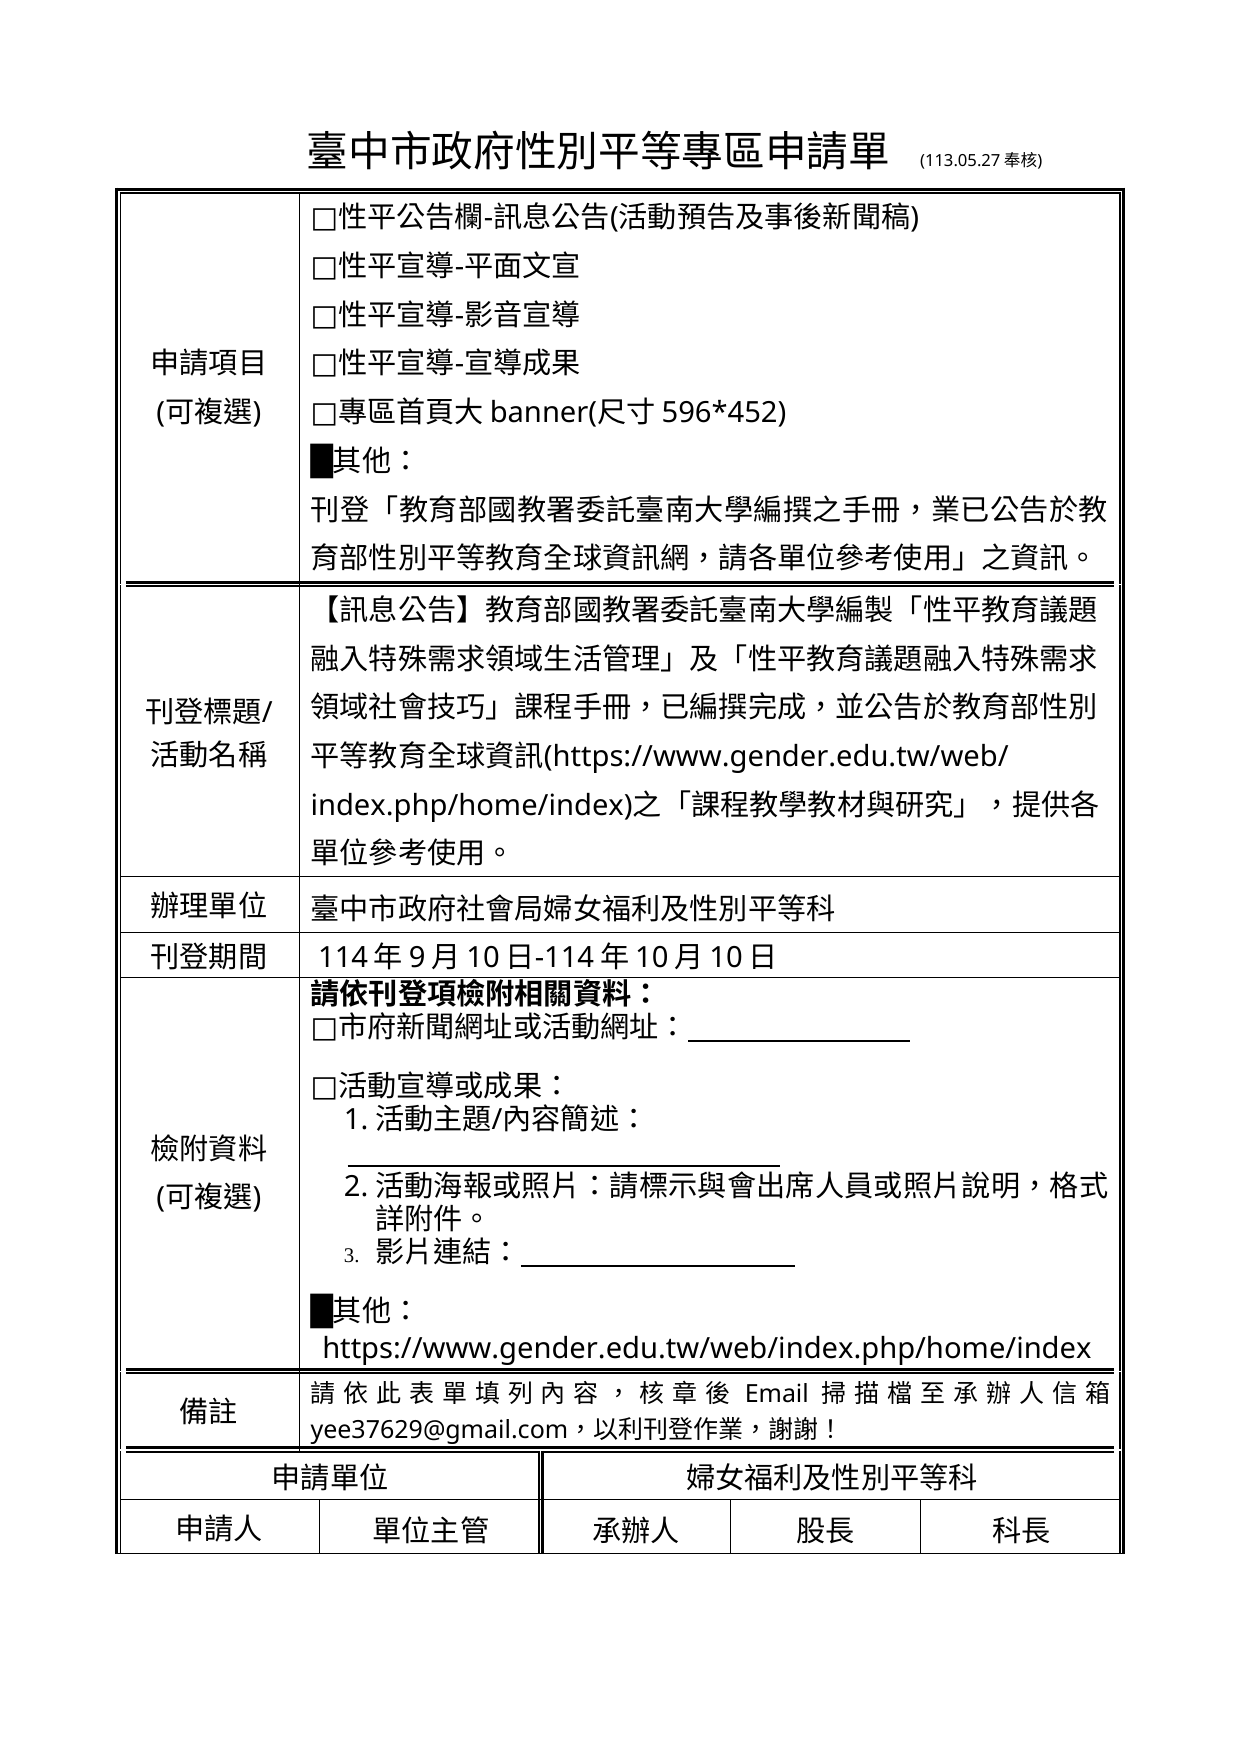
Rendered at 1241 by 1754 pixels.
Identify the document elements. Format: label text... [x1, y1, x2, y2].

table_cell 刊登標題/ 活動名稱 [118, 581, 299, 876]
table_cell 臺中市政府社會局婦女福利及性別平等科 [300, 877, 1119, 932]
table_cell 辦理單位 [121, 877, 299, 932]
table_cell 單位主管 [320, 1500, 538, 1552]
table_cell 請依刊登項檢附相關資料： □市府新聞網址或活動網址： □活動宣導或成果： 活動主題/內容簡述： 活動海報或照片：請標示與會出席人員或照片說明，格式詳附件。 影片連結： █其他： https://www.gender.edu.tw/web/index.php/home/index [300, 978, 1119, 1367]
table_cell 申請人 [121, 1500, 319, 1552]
table_cell 【訊息公告】教育部國教署委託臺南大學編製「性平教育議題融入特殊需求領域生活管理」及「性平教育議題融入特殊需求領域社會技巧」課程手冊，已編撰完成，並公告於教育部性別平等教育全球資訊(https://www.gender.edu.tw/web/index.php/home/index)之「課程教學教材與研究」，提供各單位參考使用。 [300, 581, 1122, 876]
table_cell 114年9月10日-114年10月10日 [300, 933, 1119, 977]
table_cell 刊登期間 [121, 933, 299, 977]
table_header □性平公告欄-訊息公告(活動預告及事後新聞稿) □性平宣導-平面文宣 □性平宣導-影音宣導 □性平宣導-宣導成果 □專區首頁大banner(尺寸596*452) █其他： 刊登「教育部國教署委託臺南大學編撰之手冊，業已公告於教育部性別平等教育全球資訊網，請各單位參考使用」之資訊。 [300, 194, 1119, 581]
table_cell 科長 [921, 1500, 1119, 1552]
table_cell 請依此表單填列內容，核章後Email掃描檔至承辦人信箱yee37629@gmail.com，以利刊登作業，謝謝！ [300, 1368, 1122, 1446]
table_cell 備註 [118, 1368, 299, 1446]
table_cell 檢附資料 (可複選) [121, 978, 299, 1367]
table_cell 承辦人 [544, 1500, 730, 1552]
table_header 申請項目 (可複選) [121, 194, 299, 581]
table_cell 申請單位 [118, 1446, 538, 1499]
table_cell 婦女福利及性別平等科 [541, 1446, 1122, 1499]
table_cell 股長 [731, 1500, 920, 1552]
text 臺中市政府性別平等專區申請單 (113.05.27奉核) [118, 118, 1122, 178]
